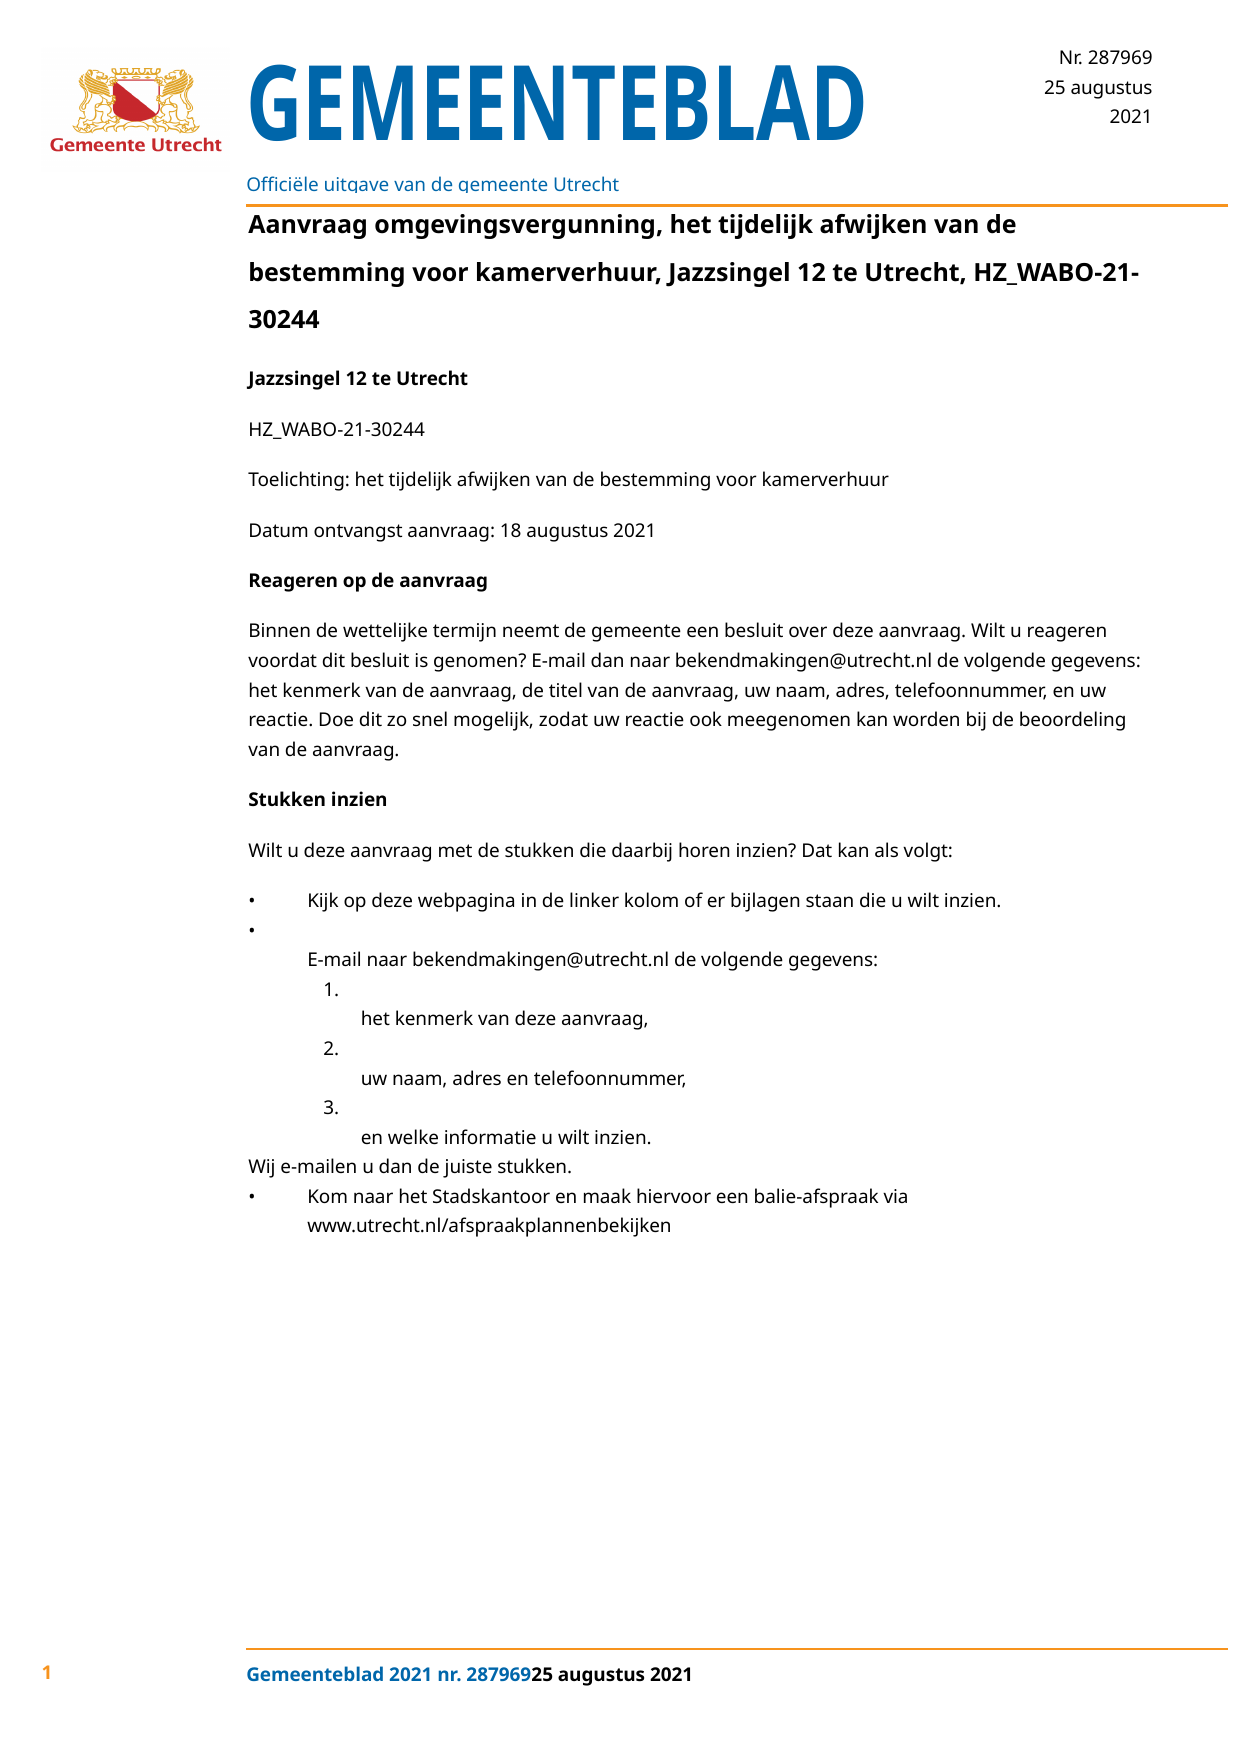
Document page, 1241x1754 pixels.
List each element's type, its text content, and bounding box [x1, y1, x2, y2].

text Aanvraag omgevingsvergunning, het tijdelijk afwijken van de bestemming voor kamerverhuur, Jazzsingel 12 te Utrecht, HZ_WABO-21-30244 [248, 207, 1152, 336]
text Jazzsingel 12 te Utrecht [248, 366, 1152, 391]
text Toelichting: het tijdelijk afwijken van de bestemming voor kamerverhuur [248, 466, 1152, 492]
list Kijk op deze webpagina in de linker kolom of er bijlagen staan die u wilt inzien. [248, 887, 1152, 913]
list E-mail naar bekendmakingen@utrecht.nl de volgende gegevens: [248, 946, 1152, 972]
text Wilt u deze aanvraag met de stukken die daarbij horen inzien? Dat kan als volgt: [248, 837, 1152, 862]
text Datum ontvangst aanvraag: 18 augustus 2021 [248, 517, 1152, 542]
list Kom naar het Stadskantoor en maak hiervoor een balie-afspraak via www.utrecht.nl/afspraakplannenbekijken [248, 1183, 1152, 1238]
text Stukken inzien [248, 786, 1152, 812]
text Wij e-mailen u dan de juiste stukken. [248, 1153, 1152, 1179]
picture [41, 47, 231, 172]
list het kenmerk van deze aanvraag, [323, 1006, 1152, 1031]
text HZ_WABO-21-30244 [248, 416, 1152, 442]
text Reageren op de aanvraag [248, 567, 1152, 593]
list uw naam, adres en telefoonnummer, [323, 1065, 1152, 1090]
text Binnen de wettelijke termijn neemt de gemeente een besluit over deze aanvraag. Wilt u reageren voordat dit besluit is genomen? E-mail dan naar bekendmakingen@utrecht.nl de volgende gegevens: het kenmerk van de aanvraag, de titel van de aanvraag, uw naam, adres, telefoonnummer, en uw reactie. Doe dit zo snel mogelijk, zodat uw reactie ook meegenomen kan worden bij de beoordeling van de aanvraag. [248, 618, 1152, 762]
list en welke informatie u wilt inzien. [323, 1124, 1152, 1149]
